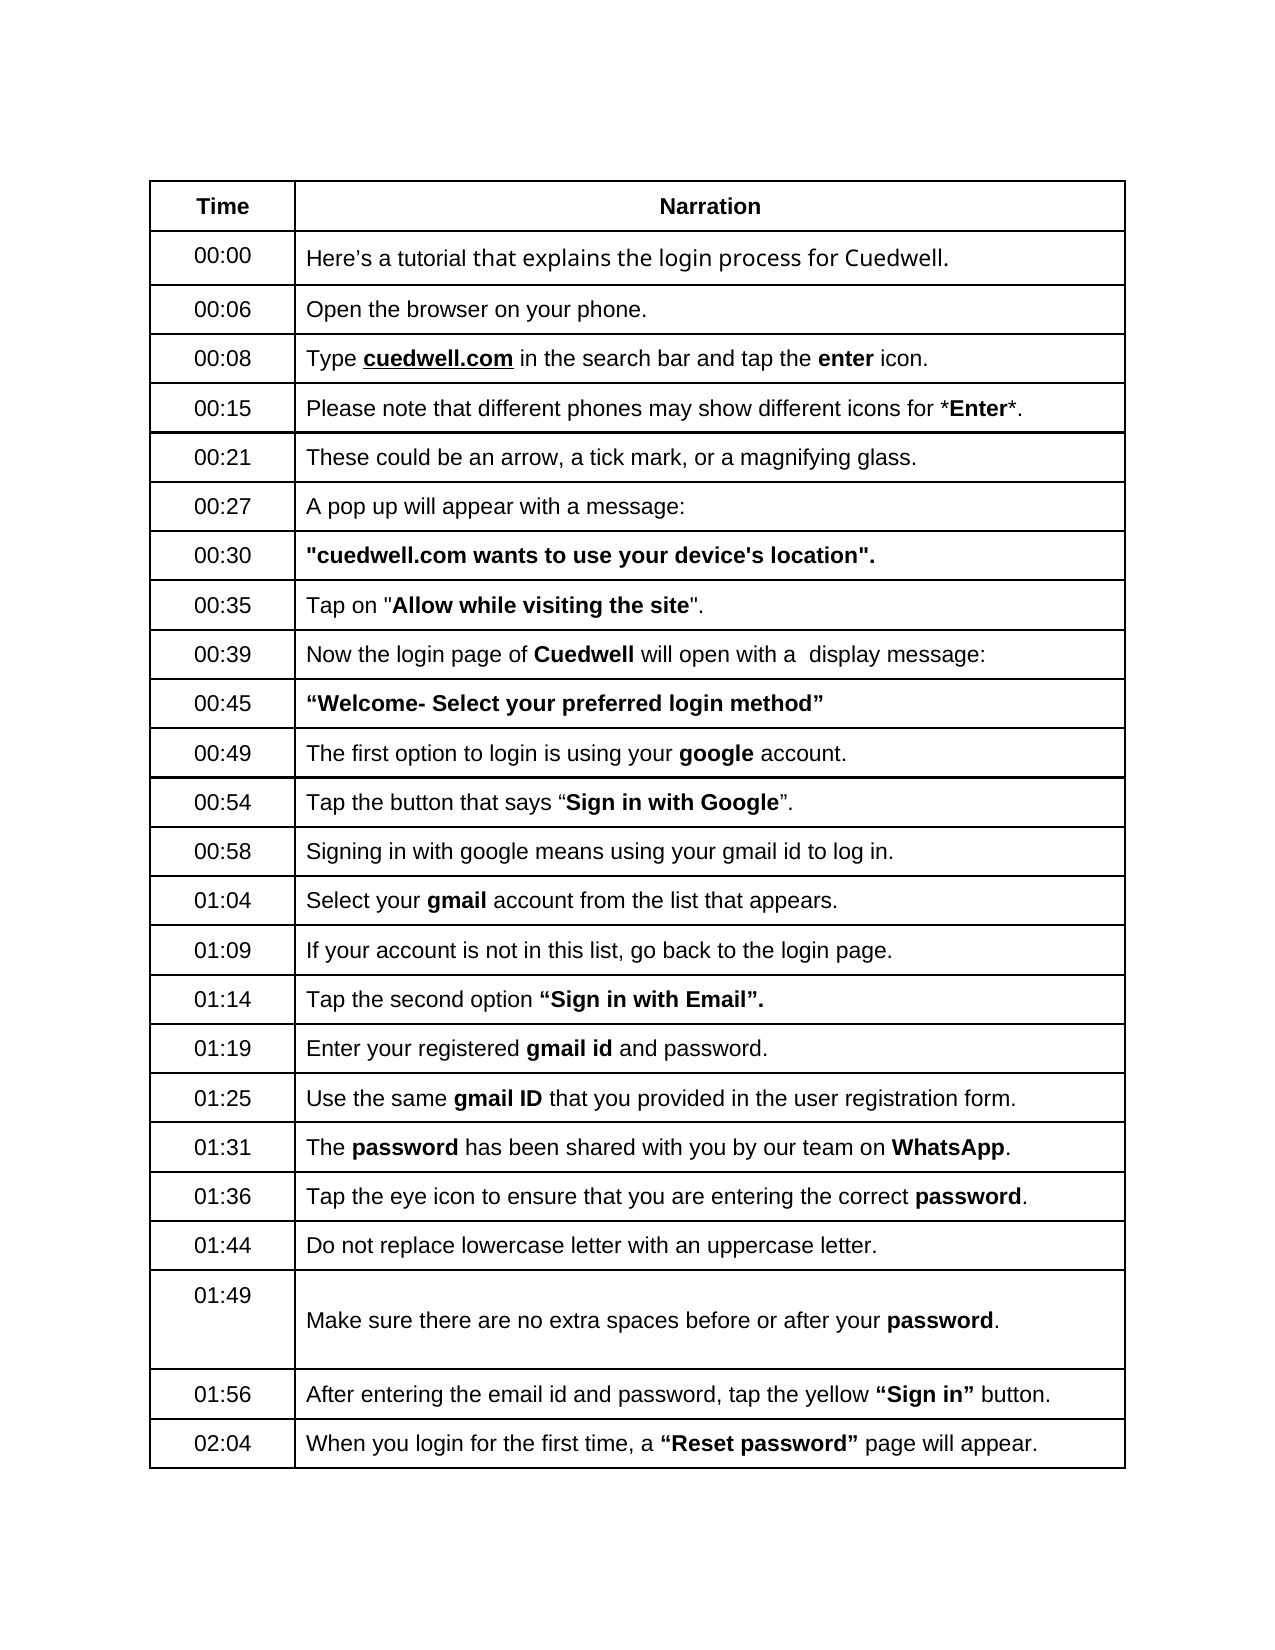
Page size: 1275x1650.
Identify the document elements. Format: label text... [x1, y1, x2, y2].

table_cell 01:14 [151, 976, 294, 1023]
table_cell “Welcome- Select your preferred login method” [296, 680, 1124, 727]
table_cell Now the login page of Cuedwell will open with a display message: [296, 631, 1124, 678]
table_cell 00:39 [151, 631, 294, 678]
table_cell A pop up will appear with a message: [296, 483, 1124, 530]
table_cell Enter your registered gmail id and password. [296, 1025, 1124, 1072]
table_cell 02:04 [151, 1420, 294, 1467]
table_cell 01:09 [151, 926, 294, 973]
table_cell The first option to login is using your google account. [296, 729, 1124, 776]
table_cell Tap the second option “Sign in with Email”. [296, 976, 1124, 1023]
table_cell Here’s a tutorial that explains the login process for Cuedwell. [296, 232, 1124, 284]
table_cell Select your gmail account from the list that appears. [296, 877, 1124, 924]
table_cell Use the same gmail ID that you provided in the user registration form. [296, 1074, 1124, 1121]
table_cell 00:06 [151, 286, 294, 333]
table_cell When you login for the first time, a “Reset password” page will appear. [296, 1420, 1124, 1467]
table_cell 01:44 [151, 1222, 294, 1269]
table_cell Tap the button that says “Sign in with Google”. [296, 779, 1124, 826]
table_cell 00:08 [151, 335, 294, 382]
table_header Time [151, 182, 294, 229]
table_cell Type cuedwell.com in the search bar and tap the enter icon. [296, 335, 1124, 382]
table_cell 00:45 [151, 680, 294, 727]
table_header Narration [296, 182, 1124, 229]
table_cell After entering the email id and password, tap the yellow “Sign in” button. [296, 1370, 1124, 1418]
table_cell Do not replace lowercase letter with an uppercase letter. [296, 1222, 1124, 1269]
table_cell 01:19 [151, 1025, 294, 1072]
table_cell 01:49 [151, 1271, 294, 1368]
table_cell Signing in with google means using your gmail id to log in. [296, 828, 1124, 875]
table_cell 00:54 [151, 779, 294, 826]
table_cell 00:00 [151, 232, 294, 284]
table_cell "cuedwell.com wants to use your device's location". [296, 532, 1124, 579]
table_cell 00:27 [151, 483, 294, 530]
table_cell Tap the eye icon to ensure that you are entering the correct password. [296, 1173, 1124, 1220]
table_cell 00:15 [151, 384, 294, 431]
table_cell 00:49 [151, 729, 294, 776]
table_cell 01:04 [151, 877, 294, 924]
table_cell Please note that different phones may show different icons for *Enter*. [296, 384, 1124, 431]
table_cell 01:31 [151, 1123, 294, 1171]
table_cell Make sure there are no extra spaces before or after your password. [296, 1271, 1124, 1368]
table_cell 01:25 [151, 1074, 294, 1121]
table_cell 00:35 [151, 581, 294, 628]
table_cell 01:56 [151, 1370, 294, 1418]
table_cell The password has been shared with you by our team on WhatsApp. [296, 1123, 1124, 1171]
table_cell If your account is not in this list, go back to the login page. [296, 926, 1124, 973]
table_cell Open the browser on your phone. [296, 286, 1124, 333]
table_cell 00:30 [151, 532, 294, 579]
table_cell These could be an arrow, a tick mark, or a magnifying glass. [296, 434, 1124, 481]
table_cell 00:58 [151, 828, 294, 875]
table_cell 00:21 [151, 434, 294, 481]
table_cell 01:36 [151, 1173, 294, 1220]
table_cell Tap on "Allow while visiting the site". [296, 581, 1124, 628]
